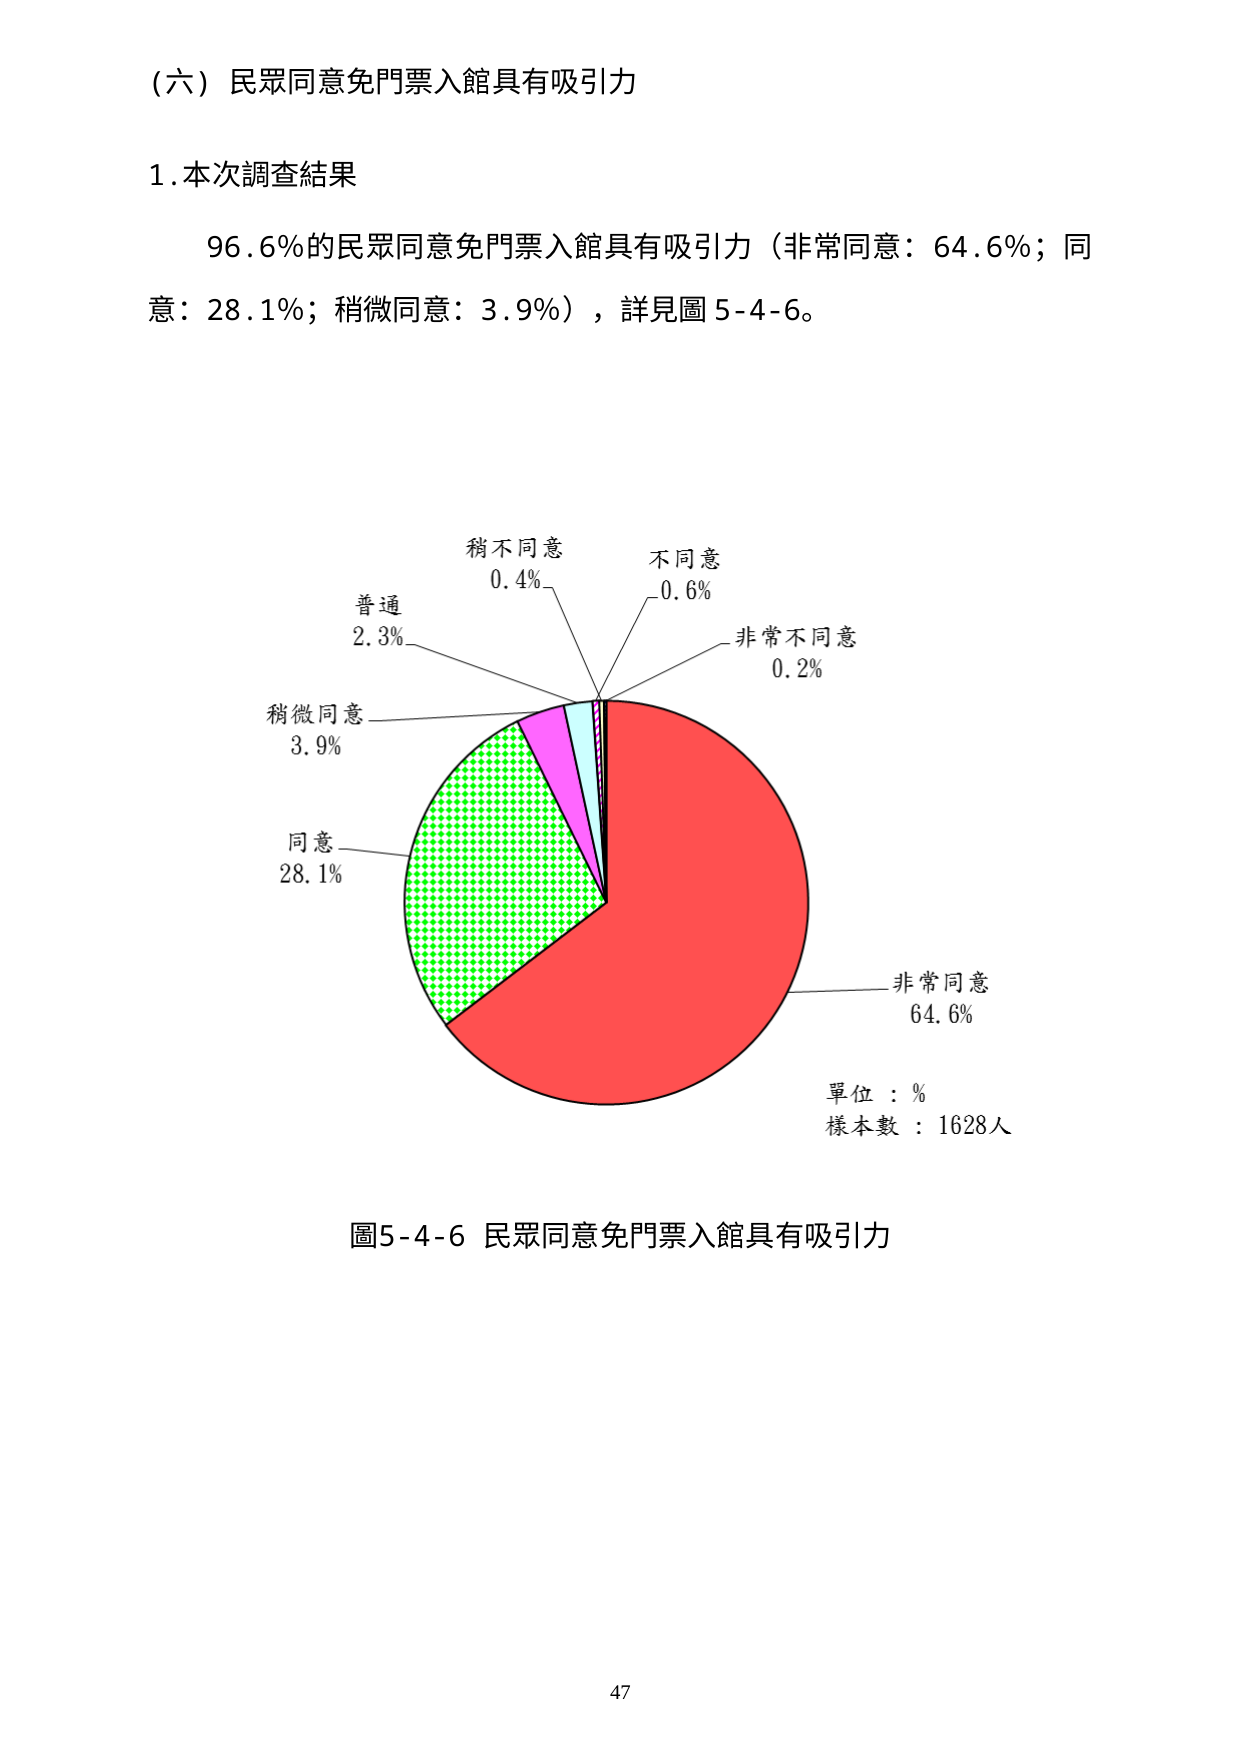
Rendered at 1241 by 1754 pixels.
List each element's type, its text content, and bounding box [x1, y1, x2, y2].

picture [213, 502, 1027, 1153]
text 圖5-4-6 民眾同意免門票入館具有吸引力 [148, 1213, 1092, 1255]
text 96.6％的民眾同意免門票入館具有吸引力（非常同意：64.6％；同意：28.1％；稍微同意：3.9％），詳見圖5-4-6。 [148, 223, 1092, 329]
text (六) 民眾同意免門票入館具有吸引力 [148, 59, 1092, 101]
text 1.本次調查結果 [148, 152, 1092, 194]
